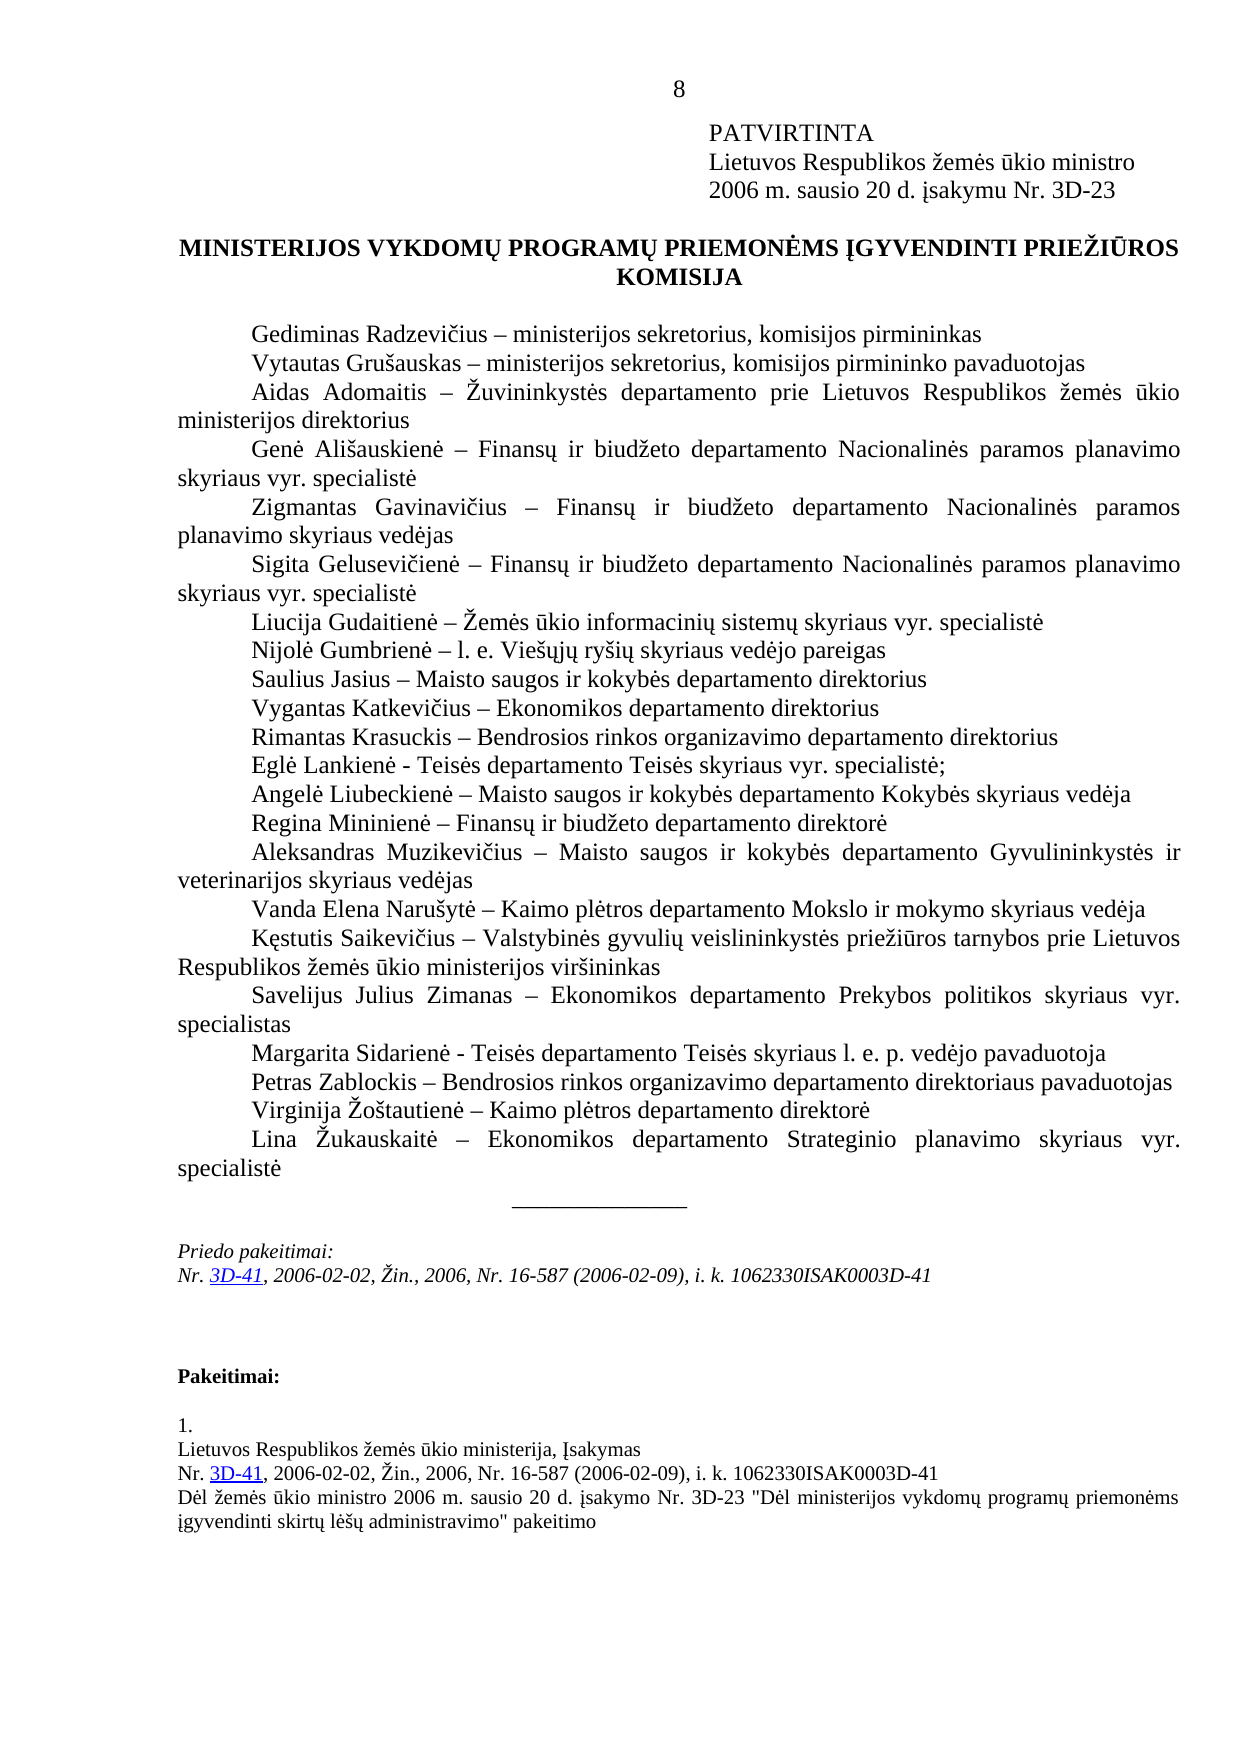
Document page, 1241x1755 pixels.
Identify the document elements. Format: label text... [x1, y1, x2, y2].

text Vygantas Katkevičius – Ekonomikos departamento direktorius [177, 693, 1181, 722]
text Aidas Adomaitis – Žuvininkystės departamento prie Lietuvos Respublikos žemės ūkio ministerijos direktorius [177, 377, 1181, 434]
text ______________ [177, 1182, 1021, 1211]
text Petras Zablockis – Bendrosios rinkos organizavimo departamento direktoriaus pavaduotojas [177, 1067, 1181, 1096]
text Sigita Gelusevičienė – Finansų ir biudžeto departamento Nacionalinės paramos planavimo skyriaus vyr. specialistė [177, 549, 1181, 607]
text Rimantas Krasuckis – Bendrosios rinkos organizavimo departamento direktorius [177, 722, 1181, 751]
text Nr. 3D-41, 2006-02-02, Žin., 2006, Nr. 16-587 (2006-02-09), i. k. 1062330ISAK0003D-41 [177, 1263, 1181, 1287]
text Vytautas Grušauskas – ministerijos sekretorius, komisijos pirmininko pavaduotojas [177, 348, 1181, 377]
text Lietuvos Respublikos žemės ūkio ministerija, Įsakymas [177, 1437, 1181, 1461]
text Saulius Jasius – Maisto saugos ir kokybės departamento direktorius [177, 664, 1181, 693]
text Savelijus Julius Zimanas – Ekonomikos departamento Prekybos politikos skyriaus vyr. specialistas [177, 981, 1181, 1038]
text Eglė Lankienė - Teisės departamento Teisės skyriaus vyr. specialistė; [177, 751, 1181, 779]
text Nr. 3D-41, 2006-02-02, Žin., 2006, Nr. 16-587 (2006-02-09), i. k. 1062330ISAK0003D-41 [177, 1461, 1181, 1485]
text Genė Ališauskienė – Finansų ir biudžeto departamento Nacionalinės paramos planavimo skyriaus vyr. specialistė [177, 434, 1181, 492]
text MINISTERIJOS VYKDOMŲ PROGRAMŲ PRIEMONĖMS ĮGYVENDINTI PRIEŽIŪROS KOMISIJA [177, 233, 1181, 291]
text Nijolė Gumbrienė – l. e. Viešųjų ryšių skyriaus vedėjo pareigas [177, 636, 1181, 664]
text Lina Žukauskaitė – Ekonomikos departamento Strateginio planavimo skyriaus vyr. specialistė [177, 1124, 1181, 1182]
text Dėl žemės ūkio ministro 2006 m. sausio 20 d. įsakymo Nr. 3D-23 "Dėl ministerijos vykdomų programų priemonėms įgyvendinti skirtų lėšų administravimo" pakeitimo [177, 1485, 1181, 1533]
text Angelė Liubeckienė – Maisto saugos ir kokybės departamento Kokybės skyriaus vedėja [177, 779, 1181, 808]
text Vanda Elena Narušytė – Kaimo plėtros departamento Mokslo ir mokymo skyriaus vedėja [177, 894, 1181, 923]
text Kęstutis Saikevičius – Valstybinės gyvulių veislininkystės priežiūros tarnybos prie Lietuvos Respublikos žemės ūkio ministerijos viršininkas [177, 923, 1181, 981]
text PATVIRTINTA [709, 118, 1181, 147]
text 2006 m. sausio 20 d. įsakymu Nr. 3D-23 [177, 176, 1181, 204]
text Regina Mininienė – Finansų ir biudžeto departamento direktorė [177, 808, 1181, 837]
text 1. [177, 1412, 1181, 1437]
text Liucija Gudaitienė – Žemės ūkio informacinių sistemų skyriaus vyr. specialistė [177, 607, 1181, 636]
text Gediminas Radzevičius – ministerijos sekretorius, komisijos pirmininkas [177, 319, 1181, 348]
text Priedo pakeitimai: [177, 1239, 1181, 1263]
text Zigmantas Gavinavičius – Finansų ir biudžeto departamento Nacionalinės paramos planavimo skyriaus vedėjas [177, 492, 1181, 549]
text Margarita Sidarienė - Teisės departamento Teisės skyriaus l. e. p. vedėjo pavaduotoja [177, 1038, 1181, 1067]
text Lietuvos Respublikos žemės ūkio ministro [177, 147, 1181, 176]
text Aleksandras Muzikevičius – Maisto saugos ir kokybės departamento Gyvulininkystės ir veterinarijos skyriaus vedėjas [177, 837, 1181, 894]
text Pakeitimai: [177, 1364, 1181, 1388]
text Virginija Žoštautienė – Kaimo plėtros departamento direktorė [177, 1096, 1181, 1124]
